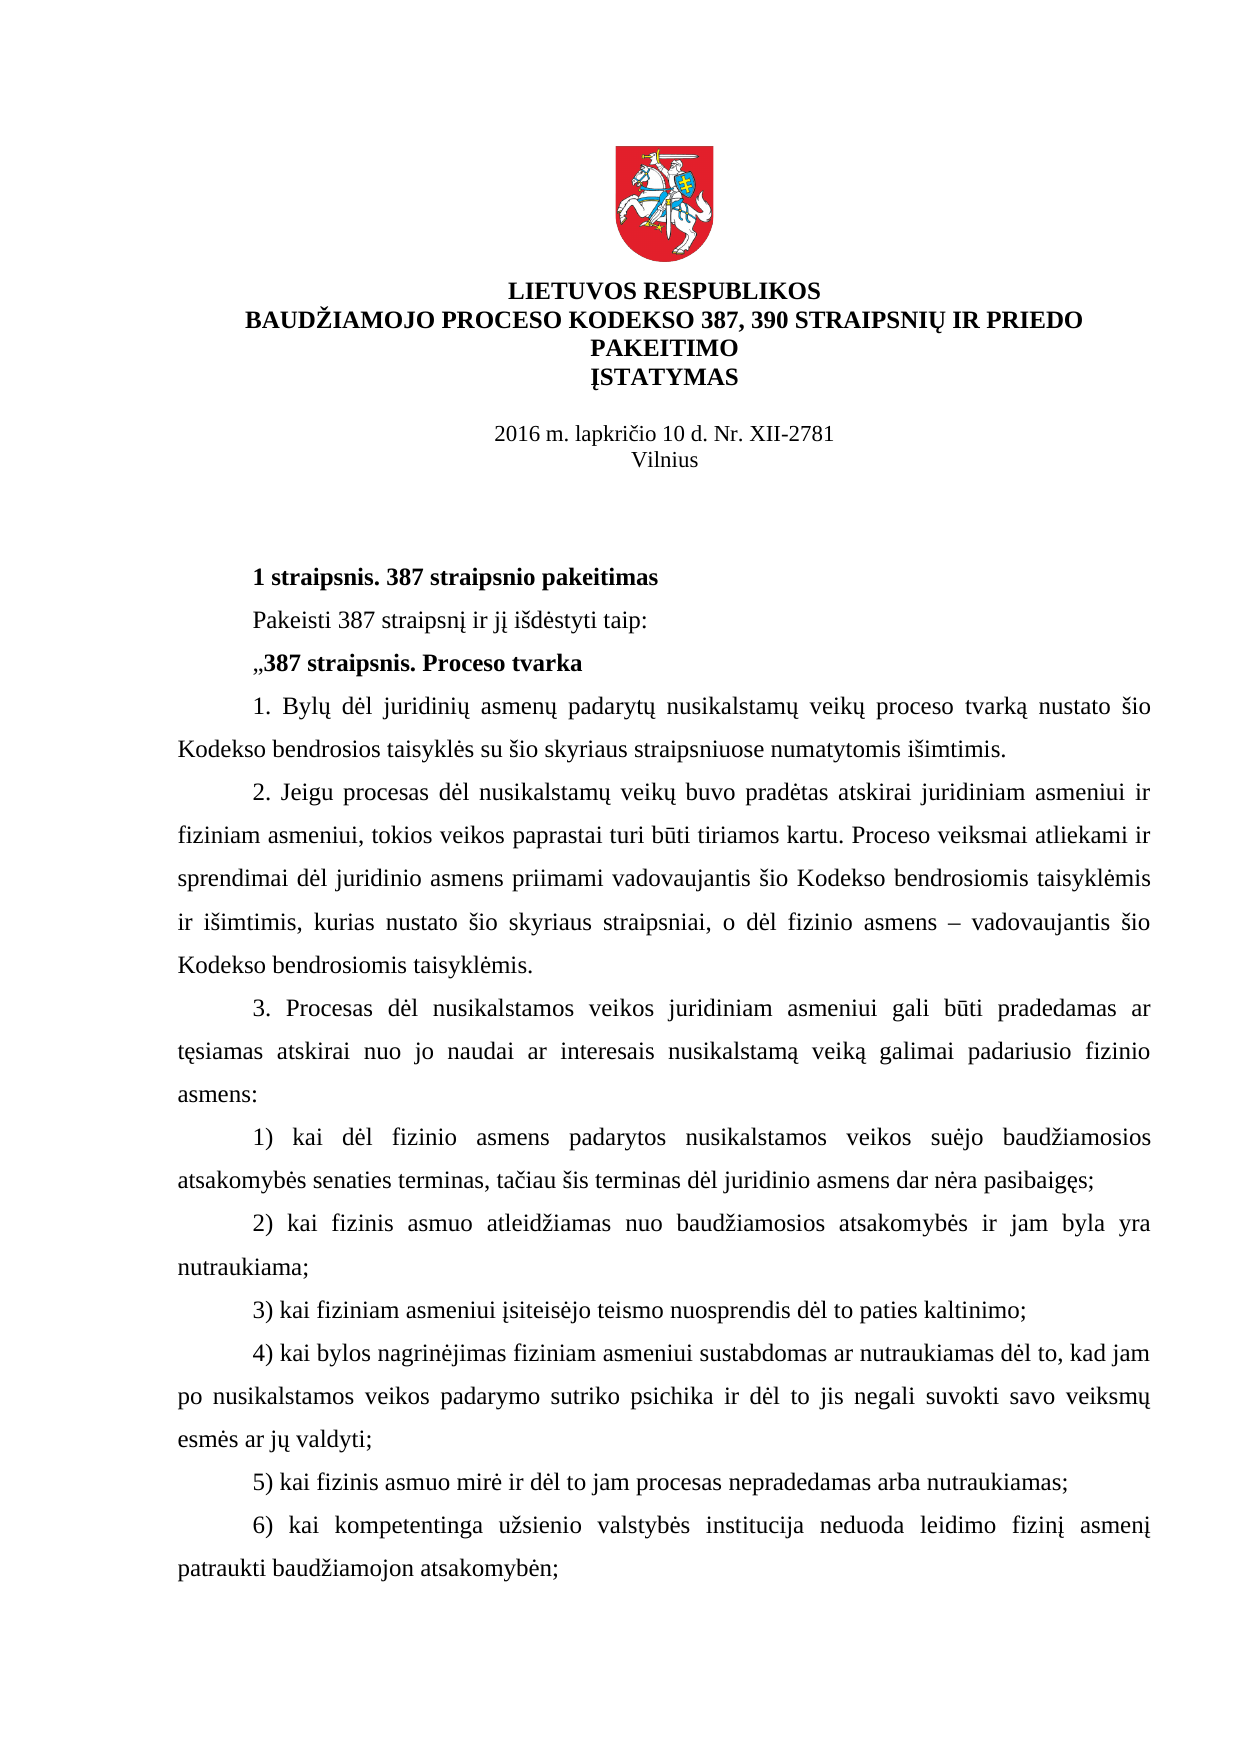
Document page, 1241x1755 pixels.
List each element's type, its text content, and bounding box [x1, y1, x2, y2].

text „387 straipsnis. Proceso tvarka [177, 648, 1152, 677]
text 2. Jeigu procesas dėl nusikalstamų veikų buvo pradėtas atskirai juridiniam asmeniui ir fiziniam asmeniui, tokios veikos paprastai turi būti tiriamos kartu. Proceso veiksmai atliekami ir sprendimai dėl juridinio asmens priimami vadovaujantis šio Kodekso bendrosiomis taisyklėmis ir išimtimis, kurias nustato šio skyriaus straipsniai, o dėl fizinio asmens – vadovaujantis šio Kodekso bendrosiomis taisyklėmis. [177, 777, 1152, 978]
text BAUDŽIAMOJO PROCESO KODEKSO 387, 390 STRAIPSNIŲ IR PRIEDO PAKEITIMO [177, 305, 1152, 362]
text 1) kai dėl fizinio asmens padarytos nusikalstamos veikos suėjo baudžiamosios atsakomybės senaties terminas, tačiau šis terminas dėl juridinio asmens dar nėra pasibaigęs; [177, 1122, 1152, 1194]
text Pakeisti 387 straipsnį ir jį išdėstyti taip: [177, 605, 1152, 633]
text 4) kai bylos nagrinėjimas fiziniam asmeniui sustabdomas ar nutraukiamas dėl to, kad jam po nusikalstamos veikos padarymo sutriko psichika ir dėl to jis negali suvokti savo veiksmų esmės ar jų valdyti; [177, 1338, 1152, 1453]
text LIETUVOS RESPUBLIKOS [177, 276, 1152, 305]
text 1 straipsnis. 387 straipsnio pakeitimas [177, 562, 1152, 590]
text 6) kai kompetentinga užsienio valstybės institucija neduoda leidimo fizinį asmenį patraukti baudžiamojon atsakomybėn; [177, 1510, 1152, 1582]
text ĮSTATYMAS [177, 362, 1152, 391]
text 3. Procesas dėl nusikalstamos veikos juridiniam asmeniui gali būti pradedamas ar tęsiamas atskirai nuo jo naudai ar interesais nusikalstamą veiką galimai padariusio fizinio asmens: [177, 993, 1152, 1108]
text Vilnius [177, 446, 1152, 472]
text 2) kai fizinis asmuo atleidžiamas nuo baudžiamosios atsakomybės ir jam byla yra nutraukiama; [177, 1208, 1152, 1280]
text 1. Bylų dėl juridinių asmenų padarytų nusikalstamų veikų proceso tvarką nustato šio Kodekso bendrosios taisyklės su šio skyriaus straipsniuose numatytomis išimtimis. [177, 691, 1152, 763]
text 5) kai fizinis asmuo mirė ir dėl to jam procesas nepradedamas arba nutraukiamas; [177, 1467, 1152, 1496]
text 2016 m. lapkričio 10 d. Nr. XII-2781 [177, 420, 1152, 446]
text 3) kai fiziniam asmeniui įsiteisėjo teismo nuosprendis dėl to paties kaltinimo; [177, 1295, 1152, 1323]
